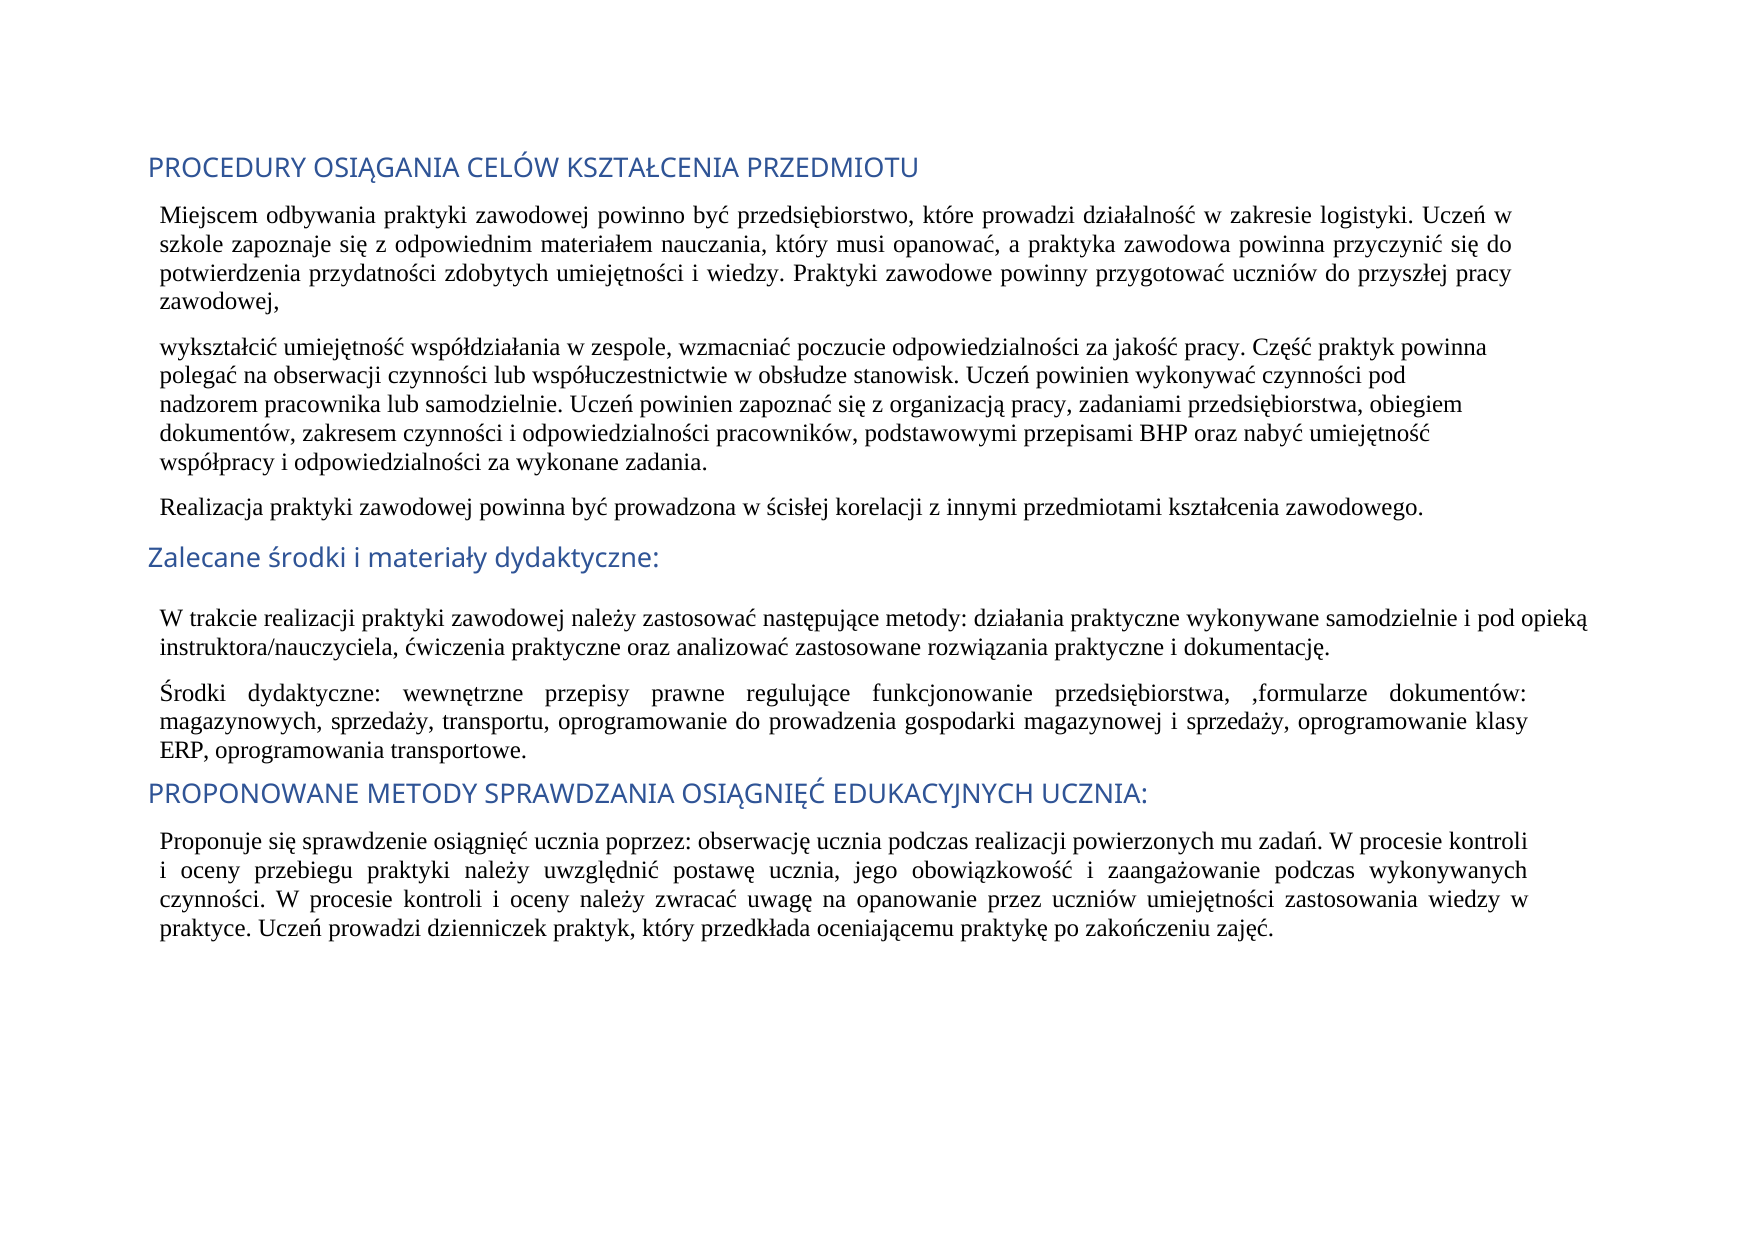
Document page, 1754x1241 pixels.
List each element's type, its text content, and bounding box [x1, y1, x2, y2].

text Realizacja praktyki zawodowej powinna być prowadzona w ścisłej korelacji z innymi przedmiotami kształcenia zawodowego. [159, 492, 1606, 521]
text Proponuje się sprawdzenie osiągnięć ucznia poprzez: obserwację ucznia podczas realizacji powierzonych mu zadań. W procesie kontroli i oceny przebiegu praktyki należy uwzględnić postawę ucznia, jego obowiązkowość i zaangażowanie podczas wykonywanych czynności. W procesie kontroli i oceny należy zwracać uwagę na opanowanie przez uczniów umiejętności zastosowania wiedzy w praktyce. Uczeń prowadzi dzienniczek praktyk, który przedkłada oceniającemu praktykę po zakończeniu zajęć. [159, 826, 1529, 941]
subtitle Zalecane środki i materiały dydaktyczne: [148, 538, 1606, 575]
subtitle PROPONOWANE METODY SPRAWDZANIA OSIĄGNIĘĆ EDUKACYJNYCH UCZNIA: [148, 781, 1606, 810]
text wykształcić umiejętność współdziałania w zespole, wzmacniać poczucie odpowiedzialności za jakość pracy. Część praktyk powinna polegać na obserwacji czynności lub współuczestnictwie w obsłudze stanowisk. Uczeń powinien wykonywać czynności pod nadzorem pracownika lub samodzielnie. Uczeń powinien zapoznać się z organizacją pracy, zadaniami przedsiębiorstwa, obiegiem dokumentów, zakresem czynności i odpowiedzialności pracowników, podstawowymi przepisami BHP oraz nabyć umiejętność współpracy i odpowiedzialności za wykonane zadania. [159, 332, 1511, 476]
subtitle PROCEDURY OSIĄGANIA CELÓW KSZTAŁCENIA PRZEDMIOTU [148, 155, 1606, 183]
text Miejscem odbywania praktyki zawodowej powinno być przedsiębiorstwo, które prowadzi działalność w zakresie logistyki. Uczeń w szkole zapoznaje się z odpowiednim materiałem nauczania, który musi opanować, a praktyka zawodowa powinna przyczynić się do potwierdzenia przydatności zdobytych umiejętności i wiedzy. Praktyki zawodowe powinny przygotować uczniów do przyszłej pracy zawodowej, [159, 200, 1513, 315]
text Środki dydaktyczne: wewnętrzne przepisy prawne regulujące funkcjonowanie przedsiębiorstwa, ,formularze dokumentów: magazynowych, sprzedaży, transportu, oprogramowanie do prowadzenia gospodarki magazynowej i sprzedaży, oprogramowanie klasy ERP, oprogramowania transportowe. [159, 678, 1528, 764]
text W trakcie realizacji praktyki zawodowej należy zastosować następujące metody: działania praktyczne wykonywane samodzielnie i pod opieką instruktora/nauczyciela, ćwiczenia praktyczne oraz analizować zastosowane rozwiązania praktyczne i dokumentację. [159, 603, 1606, 661]
